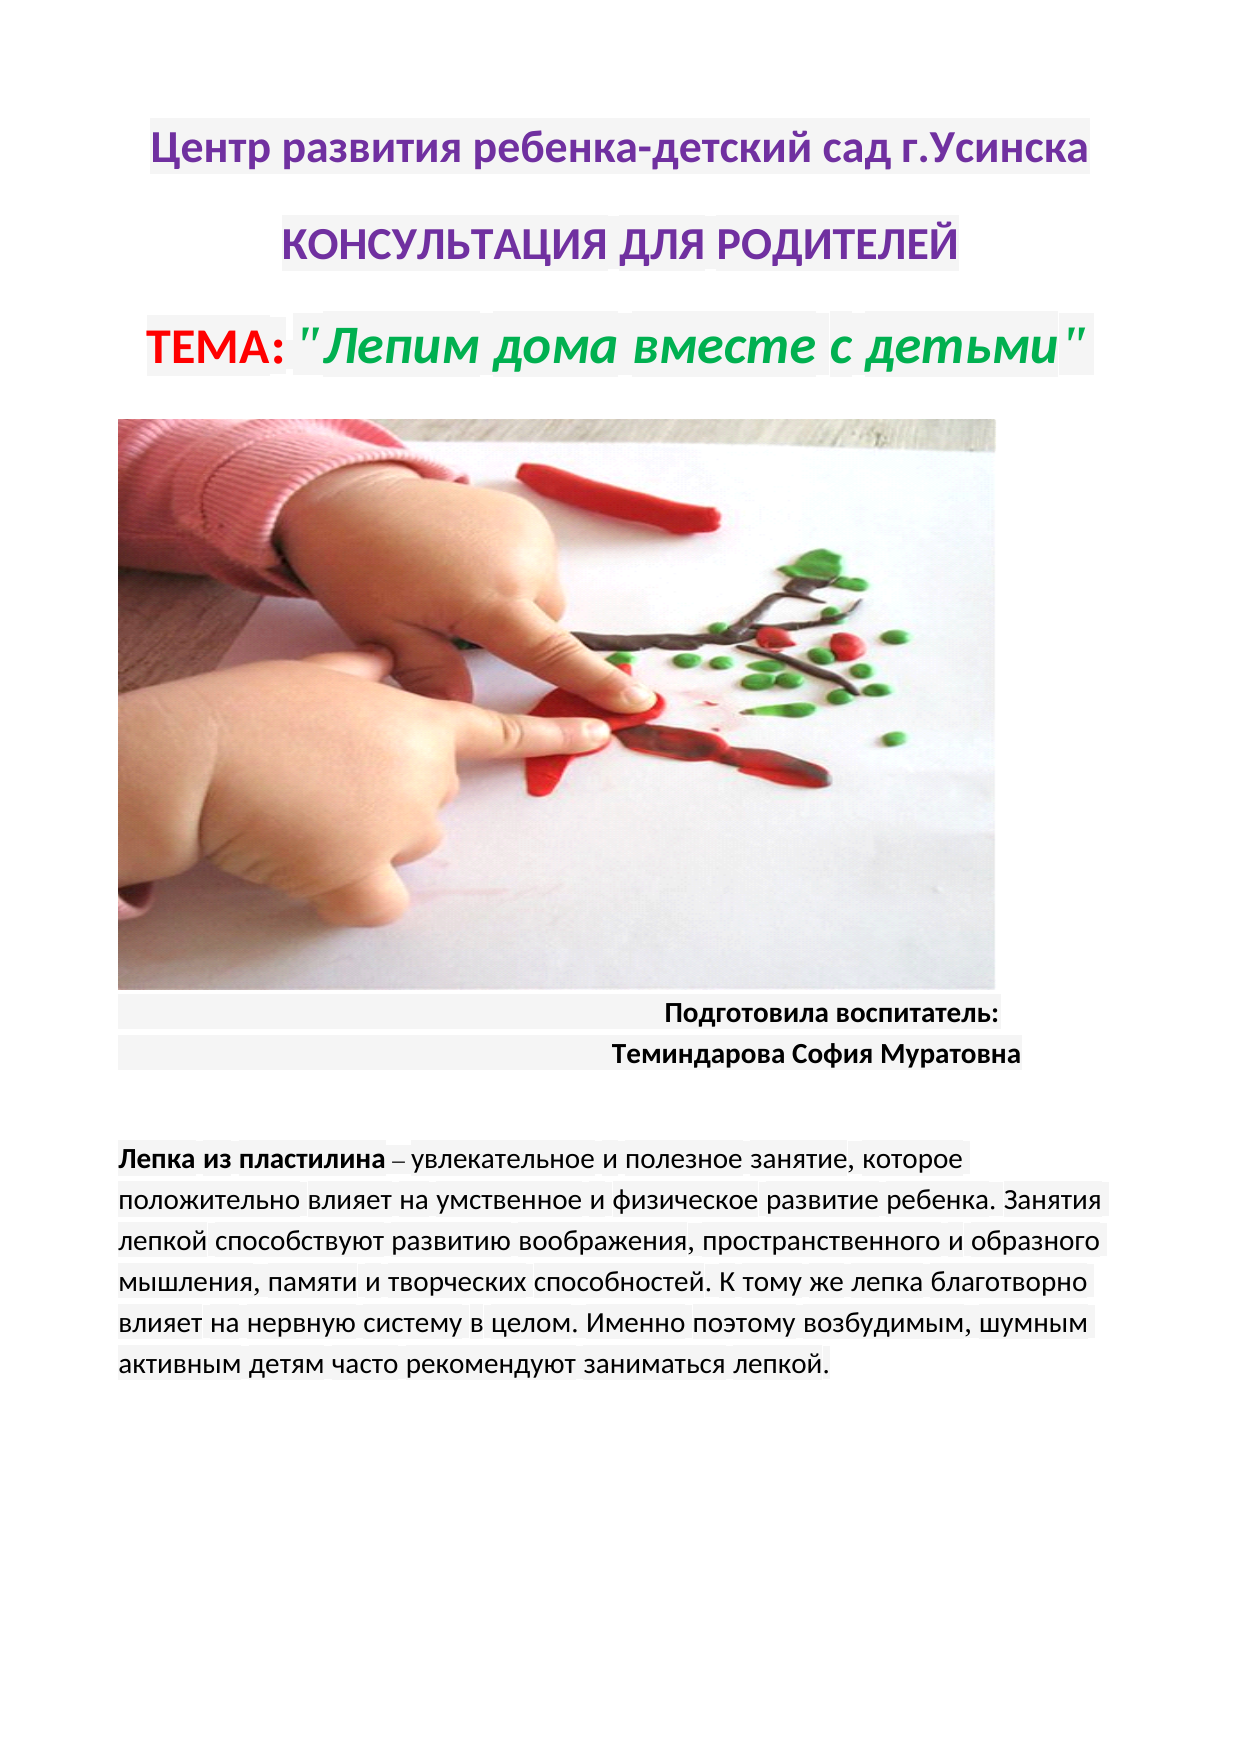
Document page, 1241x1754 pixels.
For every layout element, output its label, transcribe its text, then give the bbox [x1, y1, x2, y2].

text Лепка из пластилина – увлекательное и полезное занятие, которое положительно влияет на умственное и физическое развитие ребенка. Занятия лепкой способствуют развитию воображения, пространственного и образного мышления, памяти и творческих способностей. К тому же лепка благотворно влияет на нервную систему в целом. Именно поэтому возбудимым, шумным активным детям часто рекомендуют заниматься лепкой. [118, 1140, 1122, 1380]
text Теминдарова София Муратовна [118, 1035, 1122, 1070]
text ТЕМА: "Лепим дома вместе с детьми" [118, 311, 1122, 377]
text КОНСУЛЬТАЦИЯ ДЛЯ РОДИТЕЛЕЙ [118, 214, 1122, 271]
text Подготовила воспитатель: [118, 994, 1122, 1029]
text Центр развития ребенка-детский сад г.Усинска [118, 118, 1122, 174]
